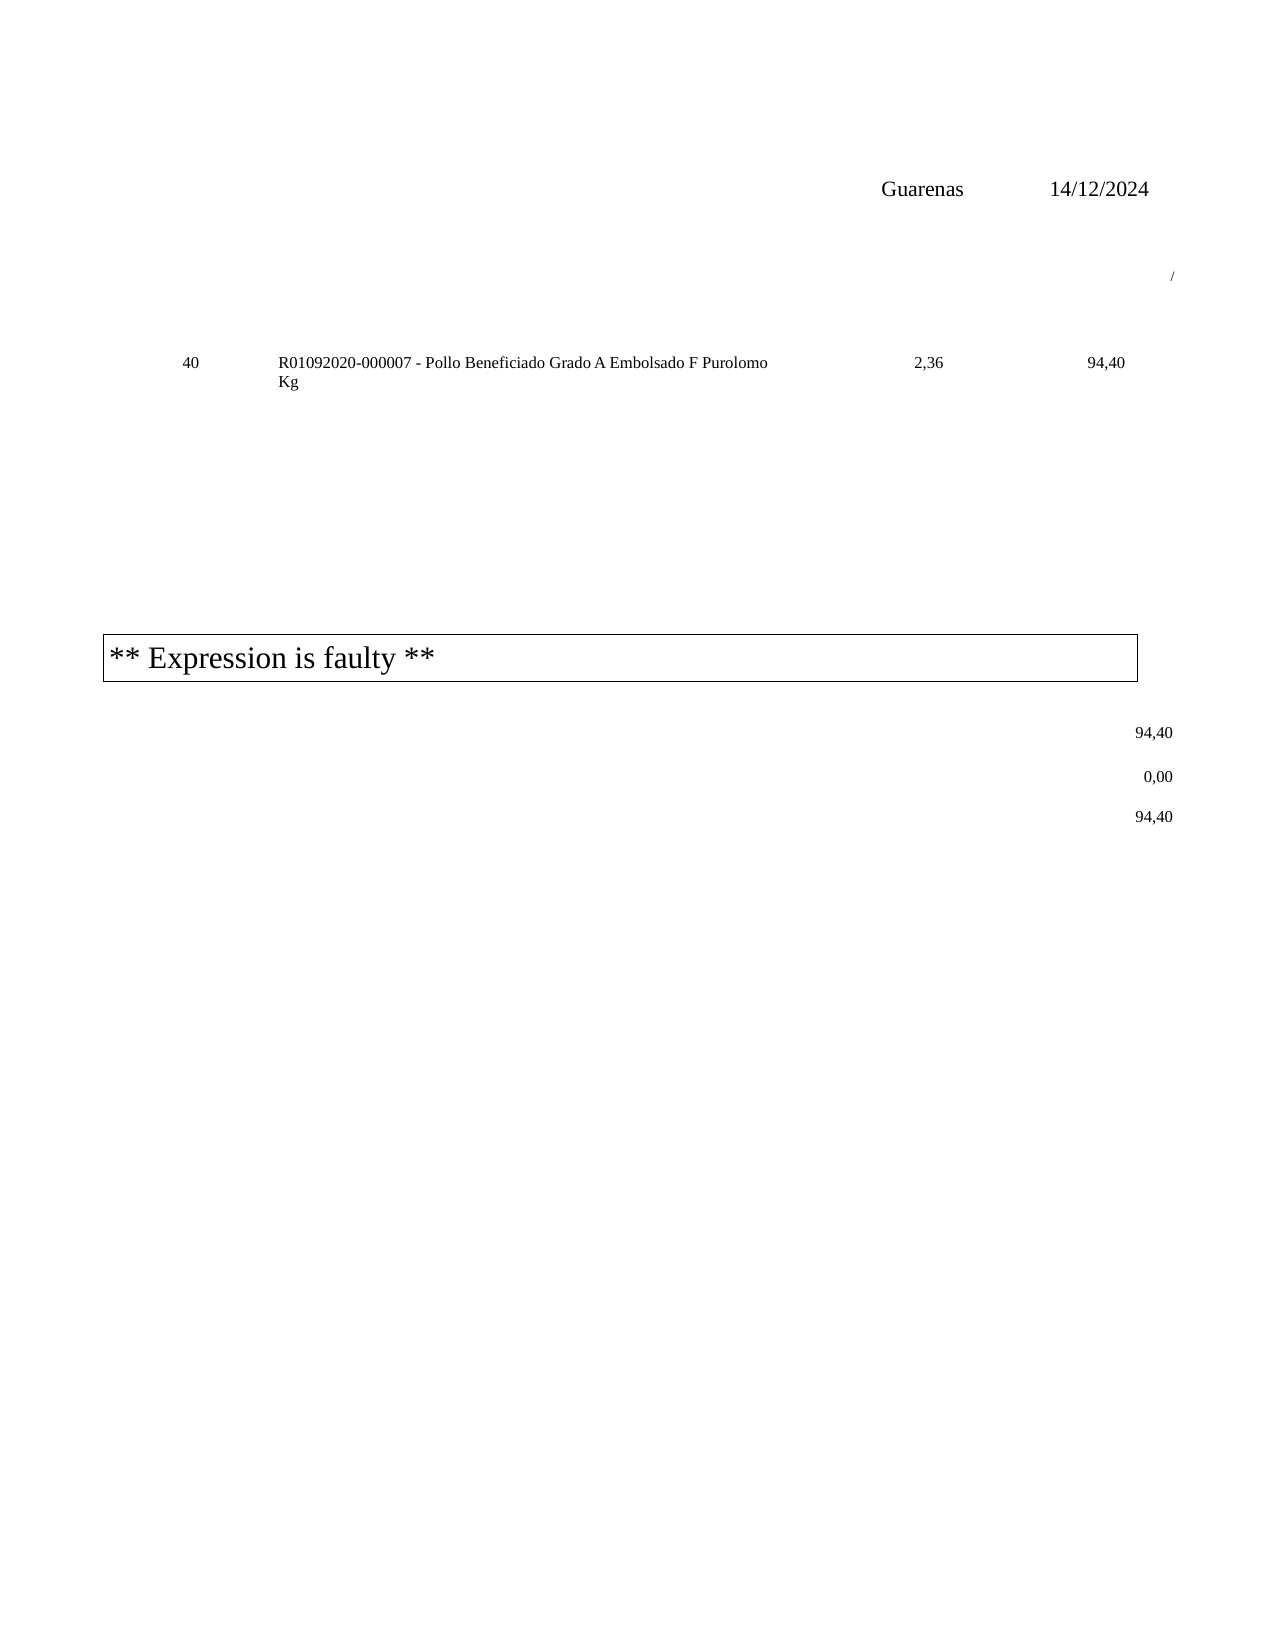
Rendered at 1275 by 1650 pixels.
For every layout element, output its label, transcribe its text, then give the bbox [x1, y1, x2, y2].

table_header 2,36 [828, 353, 1029, 391]
table_header 14/12/2024 [1008, 176, 1191, 202]
text 94,40 [1018, 723, 1172, 742]
table_header 94,40 [1029, 353, 1183, 391]
table_header [105, 238, 886, 267]
text 94,40 [1021, 807, 1172, 826]
table_cell [105, 267, 886, 295]
table_header 40 [103, 353, 278, 391]
table_cell / [886, 267, 1178, 295]
table_header ** Expresión errónea ** [104, 635, 1137, 681]
text 0,00 [1020, 767, 1172, 786]
table_header R01092020-000007 - Pollo Beneficiado Grado A Embolsado F Purolomo Kg [278, 353, 828, 391]
table_header [886, 238, 1178, 267]
table_header Guarenas [881, 176, 1008, 202]
